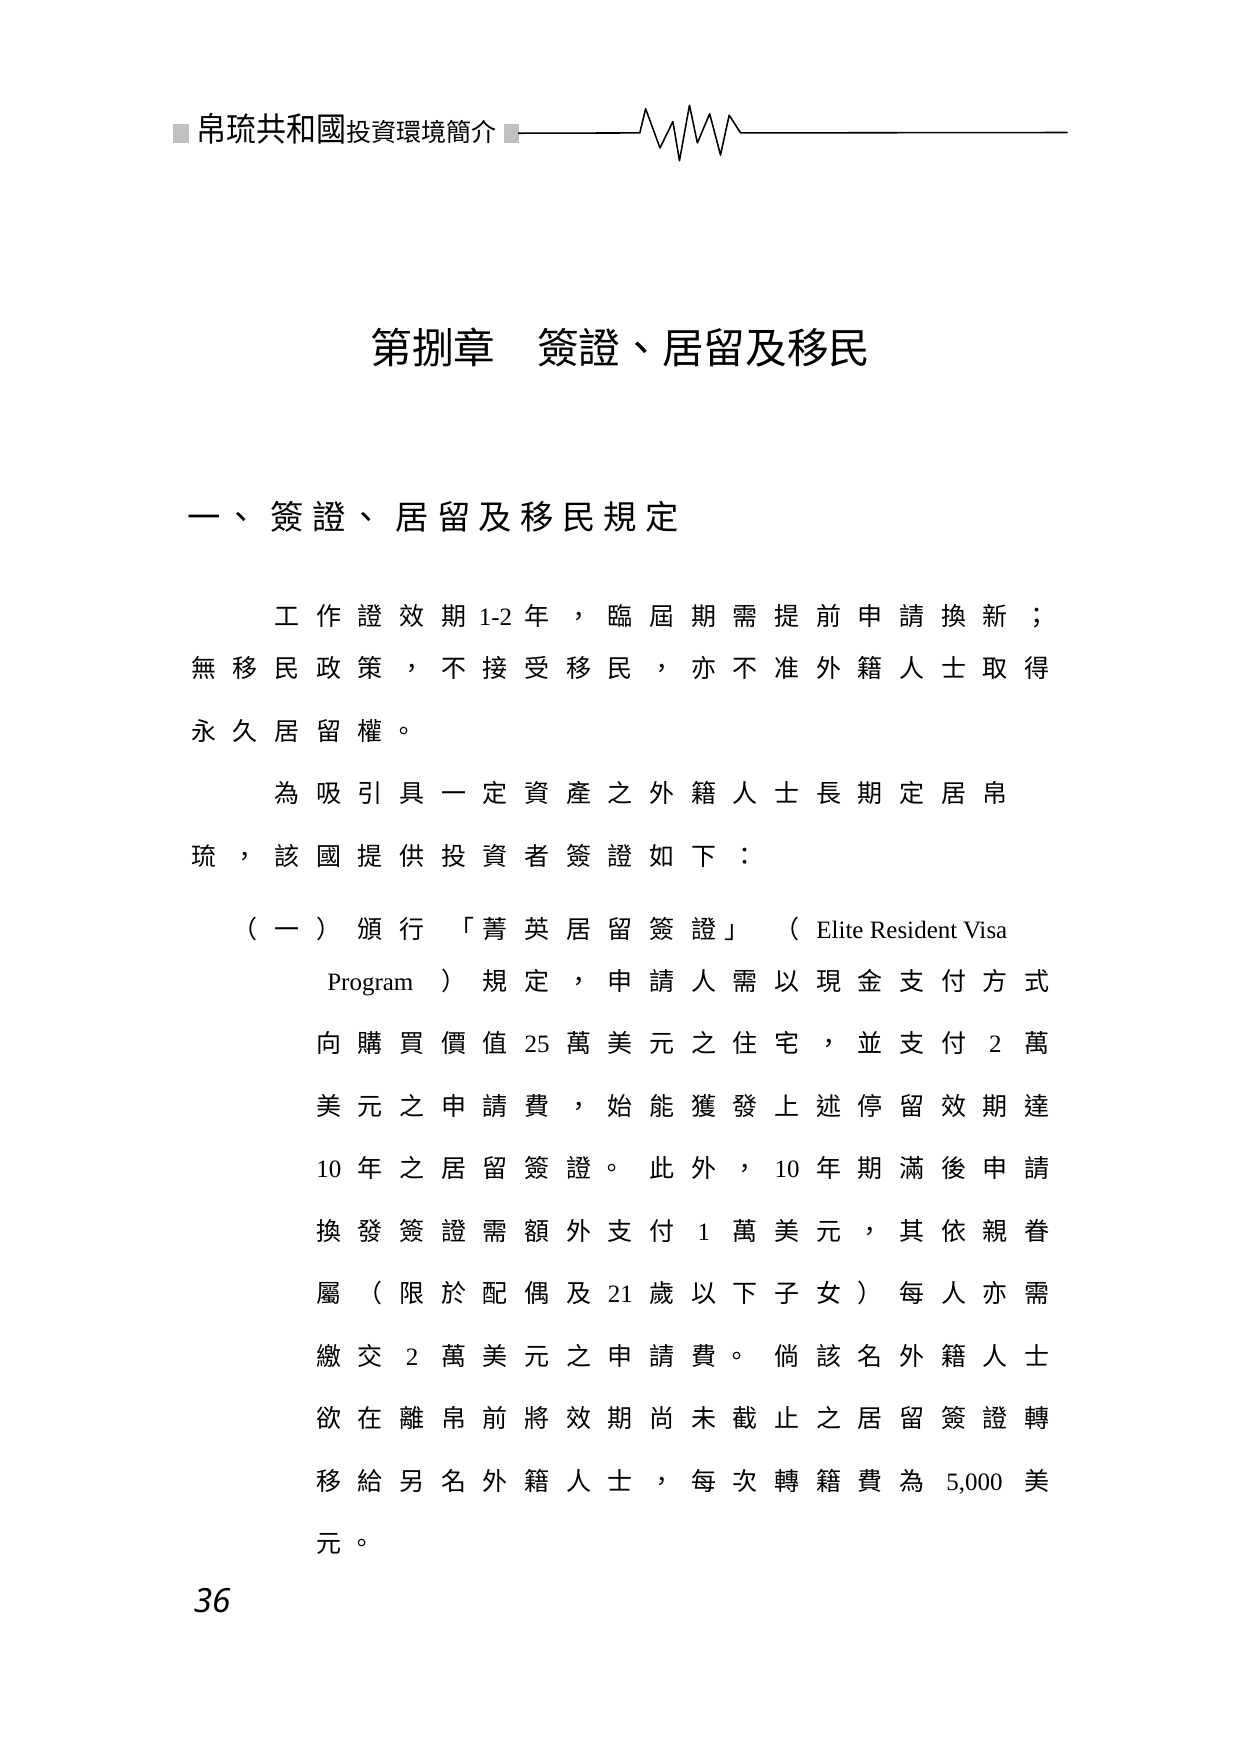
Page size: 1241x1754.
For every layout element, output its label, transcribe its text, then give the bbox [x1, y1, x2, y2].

text （一）頒行「菁英居留簽證」（Elite Resident Visa Program）規定，申請人需以現金支付方式向購買價值25萬美元之住宅，並支付2萬美元之申請費，始能獲發上述停留效期達10年之居留簽證。此外，10年期滿後申請換發簽證需額外支付1萬美元，其依親眷屬（限於配偶及21歲以下子女）每人亦需繳交2萬美元之申請費。倘該名外籍人士欲在離帛前將效期尚未截止之居留簽證轉移給另名外籍人士，每次轉籍費為5,000美元。 [207, 875, 1058, 1563]
text 第捌章 簽證、居留及移民 [183, 304, 1058, 366]
text 為吸引具一定資產之外籍人士長期定居帛琉，該國提供投資者簽證如下： [183, 750, 1058, 875]
text 一、簽證、居留及移民規定 [183, 473, 1058, 536]
text 工作證效期1-2年，臨屆期需提前申請換新；無移民政策，不接受移民，亦不准外籍人士取得永久居留權。 [183, 563, 1058, 750]
